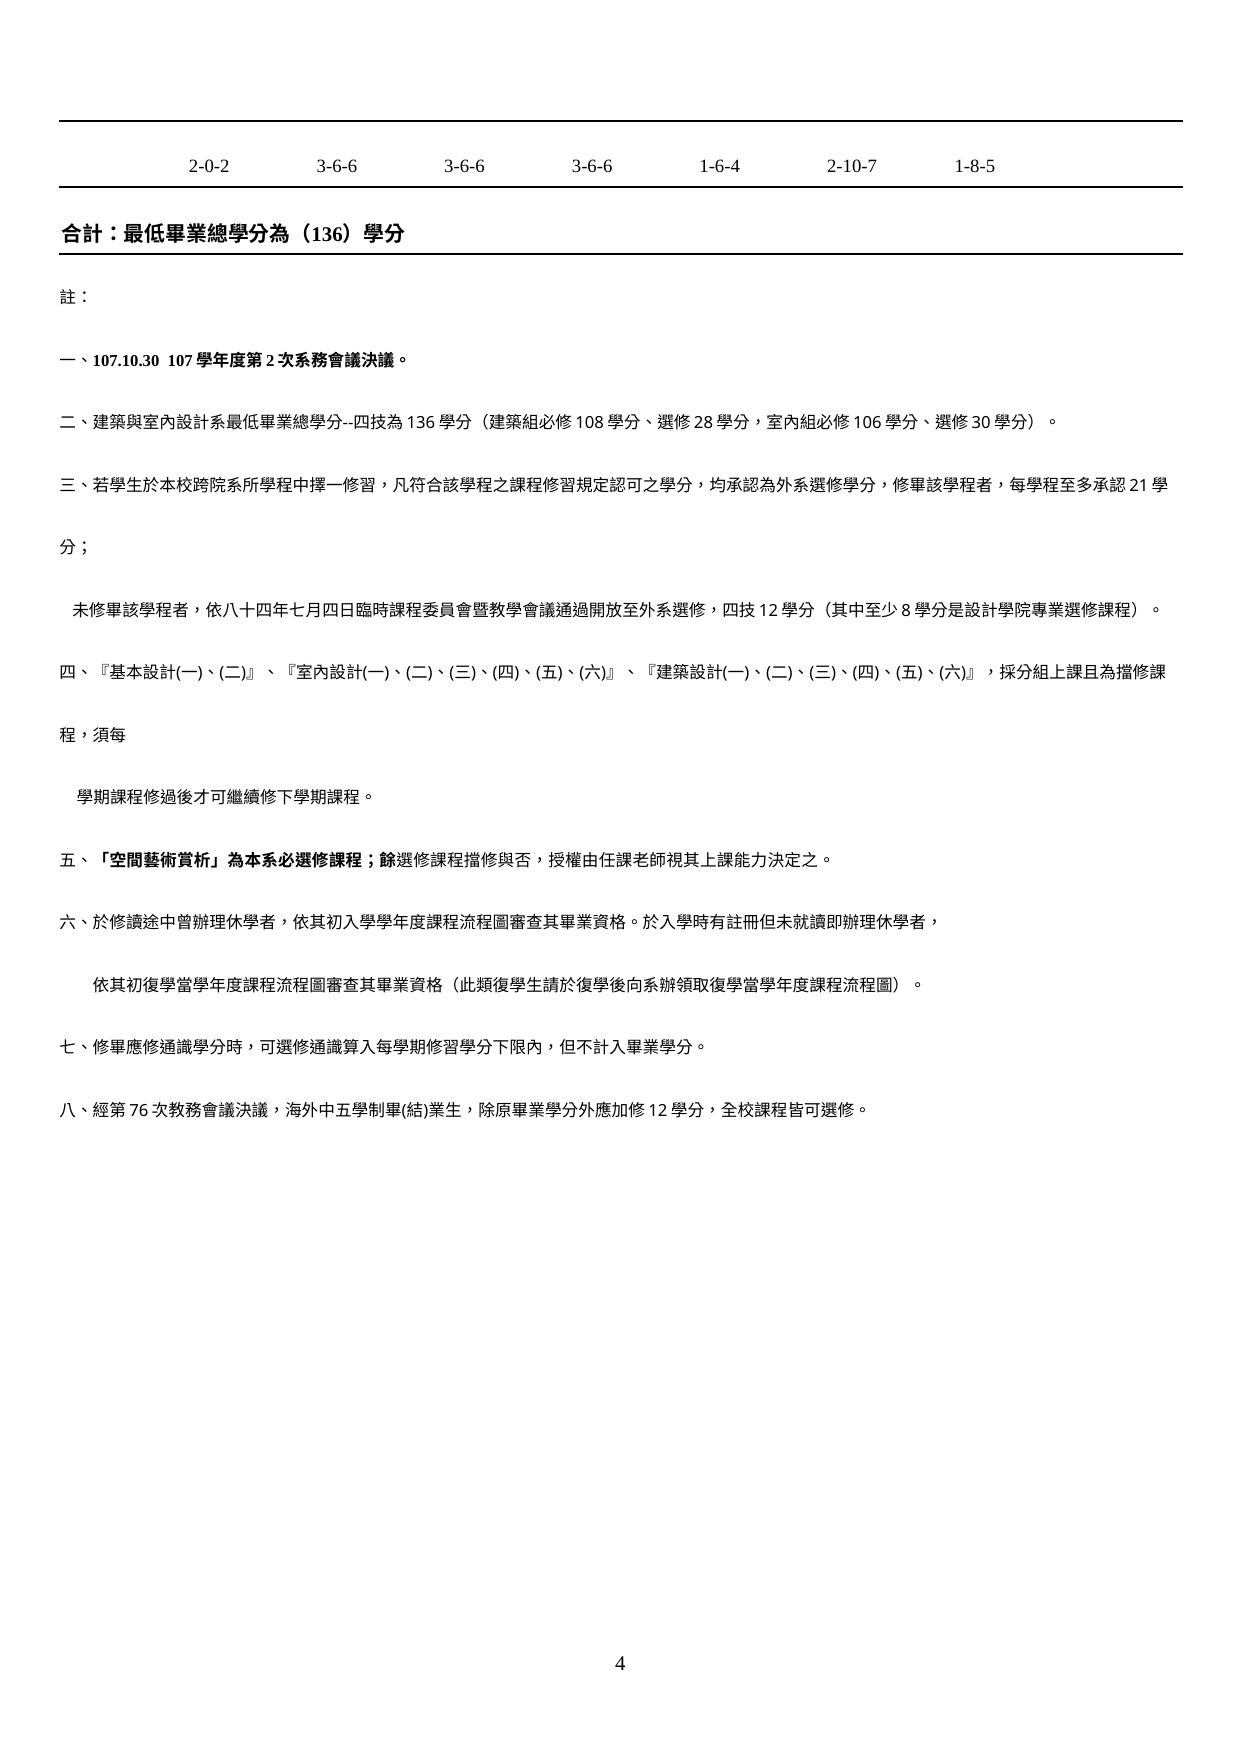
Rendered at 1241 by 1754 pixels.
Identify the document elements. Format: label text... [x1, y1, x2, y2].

text 依其初復學當學年度課程流程圖審查其畢業資格（此類復學生請於復學後向系辦領取復學當學年度課程流程圖）。 [59, 942, 1181, 1005]
table_cell 1-8-5 [952, 122, 1080, 186]
table_cell 2-10-7 [825, 122, 952, 186]
text 學期課程修過後才可繼續修下學期課程。 [59, 755, 1181, 817]
table_cell 3-6-6 [314, 122, 442, 186]
table_cell 2-0-2 [187, 122, 314, 186]
table_cell [1080, 188, 1183, 253]
text 註： 一、107.10.30 107學年度第2次系務會議決議。 二、建築與室內設計系最低畢業總學分--四技為136學分（建築組必修108學分、選修28學分，室內組必修106學分、選修30學分）。 三、若學生於本校跨院系所學程中擇一修習，凡符合該學程之課程修習規定認可之學分，均承認為外系選修學分，修畢該學程者，每學程至多承認21學分； [59, 255, 1181, 567]
text 五、「空間藝術賞析」為本系必選修課程；餘選修課程擋修與否，授權由任課老師視其上課能力決定之。 六、於修讀途中曾辦理休學者，依其初入學學年度課程流程圖審查其畢業資格。於入學時有註冊但未就讀即辦理休學者， [59, 817, 1181, 942]
text 八、經第76次教務會議決議，海外中五學制畢(結)業生，除原畢業學分外應加修12學分，全校課程皆可選修。 [59, 1067, 1181, 1130]
text 七、修畢應修通識學分時，可選修通識算入每學期修習學分下限內，但不計入畢業學分。 [59, 1005, 1181, 1067]
table_cell [59, 122, 187, 186]
table_cell 合計：最低畢業總學分為（136）學分 [59, 188, 1080, 253]
text 未修畢該學程者，依八十四年七月四日臨時課程委員會暨教學會議通過開放至外系選修，四技12學分（其中至少8學分是設計學院專業選修課程）。 四、『基本設計(一)、(二)』、『室內設計(一)、(二)、(三)、(四)、(五)、(六)』、『建築設計(一)、(二)、(三)、(四)、(五)、(六)』，採分組上課且為擋修課程，須每 [59, 567, 1181, 755]
table_cell 3-6-6 [442, 122, 569, 186]
table_cell 1-6-4 [697, 122, 825, 186]
table_cell [1080, 122, 1183, 186]
table_cell 3-6-6 [570, 122, 697, 186]
